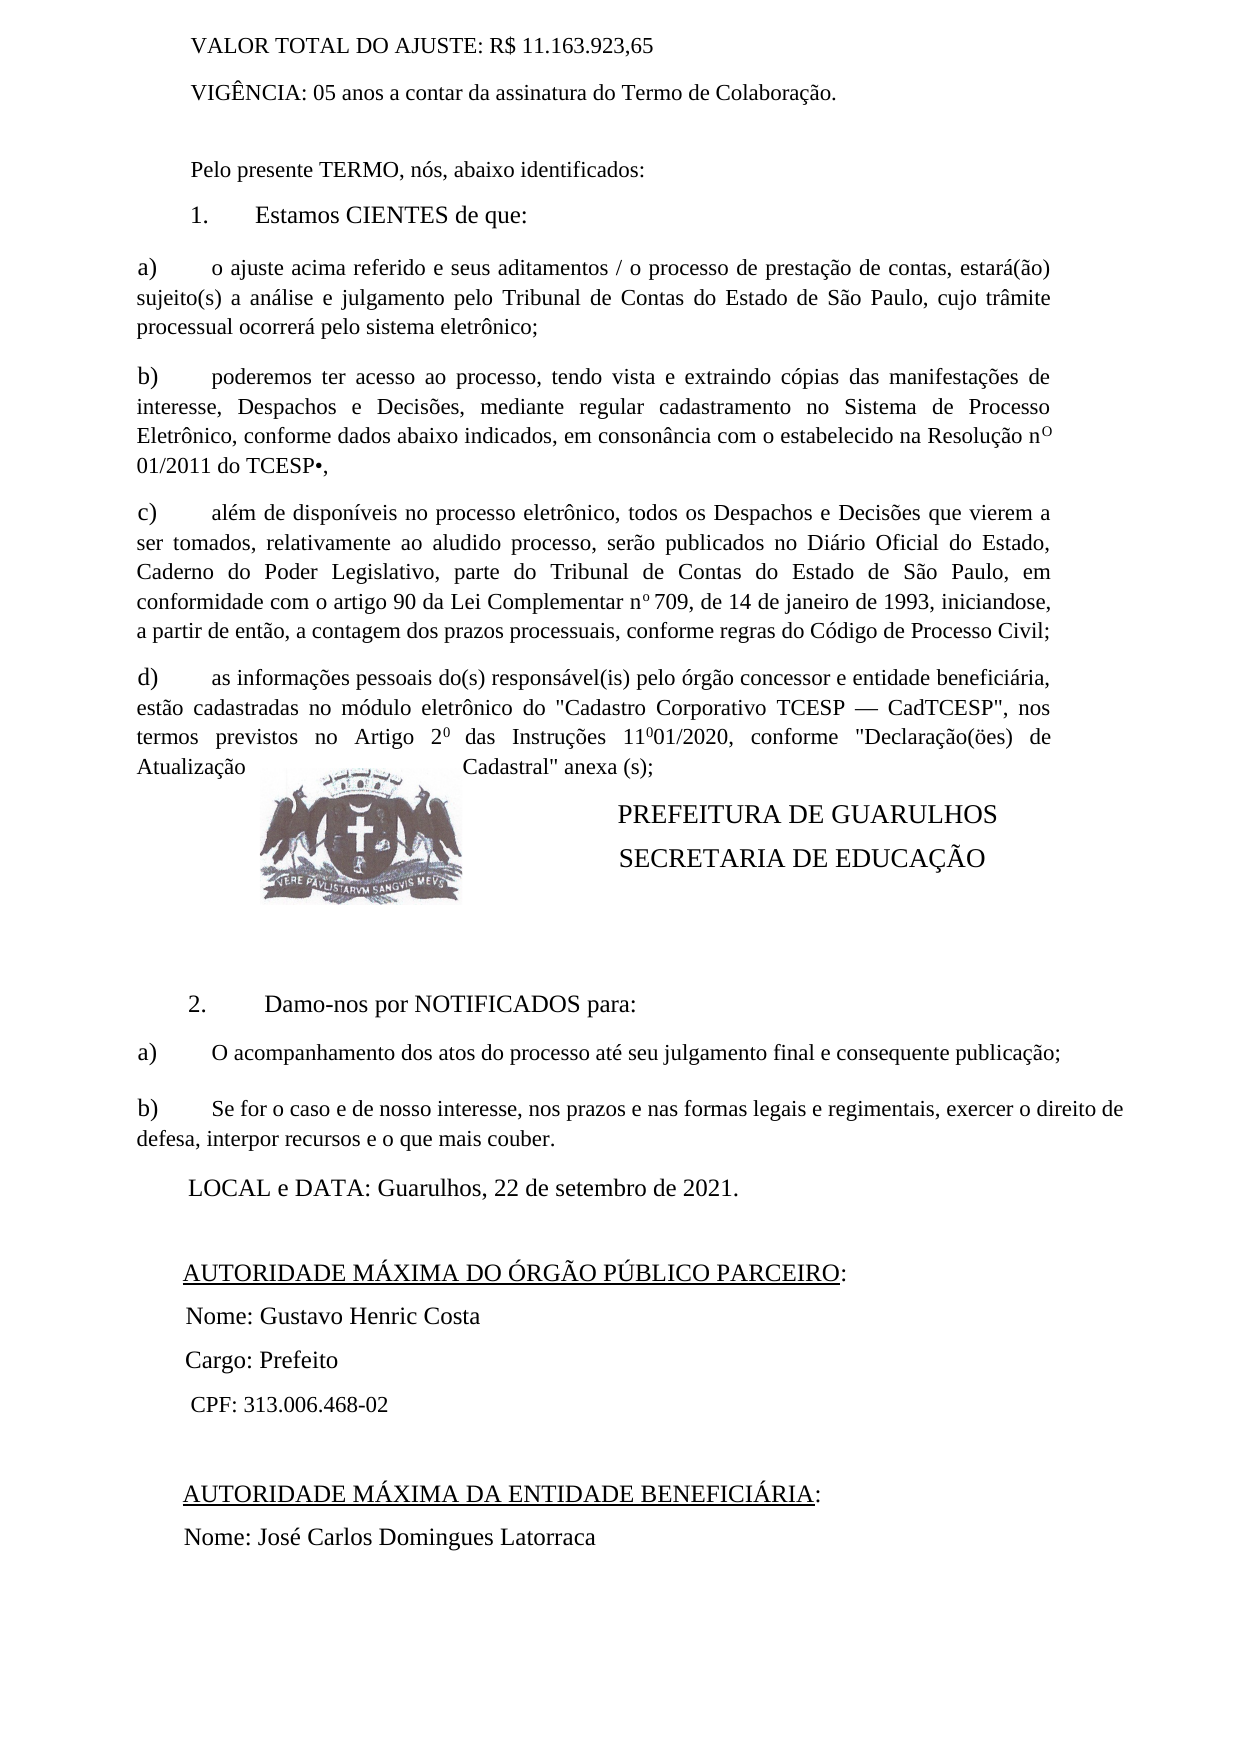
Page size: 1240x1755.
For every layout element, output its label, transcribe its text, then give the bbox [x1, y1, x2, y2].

text CPF: 313.006.468-02 [189, 1391, 1052, 1417]
text PREFEITURA DE GUARULHOS SECRETARIA DE EDUCAÇÃO [463, 798, 1149, 873]
text 1. Estamos CIENTES de que: [136, 201, 1149, 229]
list o ajuste acima referido e seus aditamentos / o processo de prestação de contas, estará(ão) sujeito(s) a análise e julgamento pelo Tribunal de Contas do Estado de São Paulo, cujo trâmite processual ocorrerá pelo sistema eletrônico; [136, 252, 1052, 339]
text VIGÊNCIA: 05 anos a contar da assinatura do Termo de Colaboração. [189, 79, 1052, 106]
list Se for o caso e de nosso interesse, nos prazos e nas formas legais e regimentais, exercer o direito de defesa, interpor recursos e o que mais couber. [136, 1093, 1126, 1151]
text 2. Damo-nos por NOTIFICADOS para: [136, 989, 1149, 1018]
text Cargo: Prefeito [185, 1346, 1134, 1374]
list as informações pessoais do(s) responsável(is) pelo órgão concessor e entidade beneficiária, estão cadastradas no módulo eletrônico do "Cadastro Corporativo TCESP — CadTCESP", nos termos previstos no Artigo 20 das Instruções 11001/2020, conforme "Declaração(öes) de Atualização Cadastral" anexa (s); [136, 662, 1052, 779]
text LOCAL e DATA: Guarulhos, 22 de setembro de 2021. [188, 1173, 1134, 1201]
list poderemos ter acesso ao processo, tendo vista e extraindo cópias das manifestações de interesse, Despachos e Decisões, mediante regular cadastramento no Sistema de Processo Eletrônico, conforme dados abaixo indicados, em consonância com o estabelecido na Resolução nO 01/2011 do TCESP•, [136, 361, 1052, 478]
text AUTORIDADE MÁXIMA DO ÓRGÃO PÚBLICO PARCEIRO: [182, 1258, 1149, 1287]
text VALOR TOTAL DO AJUSTE: R$ 11.163.923,65 [189, 32, 1052, 58]
list O acompanhamento dos atos do processo até seu julgamento final e consequente publicação; [136, 1037, 1126, 1066]
text AUTORIDADE MÁXIMA DA ENTIDADE BENEFICIÁRIA: [182, 1479, 1149, 1508]
text Nome: José Carlos Domingues Latorraca [183, 1522, 1149, 1551]
list além de disponíveis no processo eletrônico, todos os Despachos e Decisões que vierem a ser tomados, relativamente ao aludido processo, serão publicados no Diário Oficial do Estado, Caderno do Poder Legislativo, parte do Tribunal de Contas do Estado de São Paulo, em conformidade com o artigo 90 da Lei Complementar no 709, de 14 de janeiro de 1993, iniciandose, a partir de então, a contagem dos prazos processuais, conforme regras do Código de Processo Civil; [136, 497, 1052, 643]
text Nome: Gustavo Henric Costa [185, 1301, 1134, 1330]
text Pelo presente TERMO, nós, abaixo identificados: [189, 156, 1052, 182]
